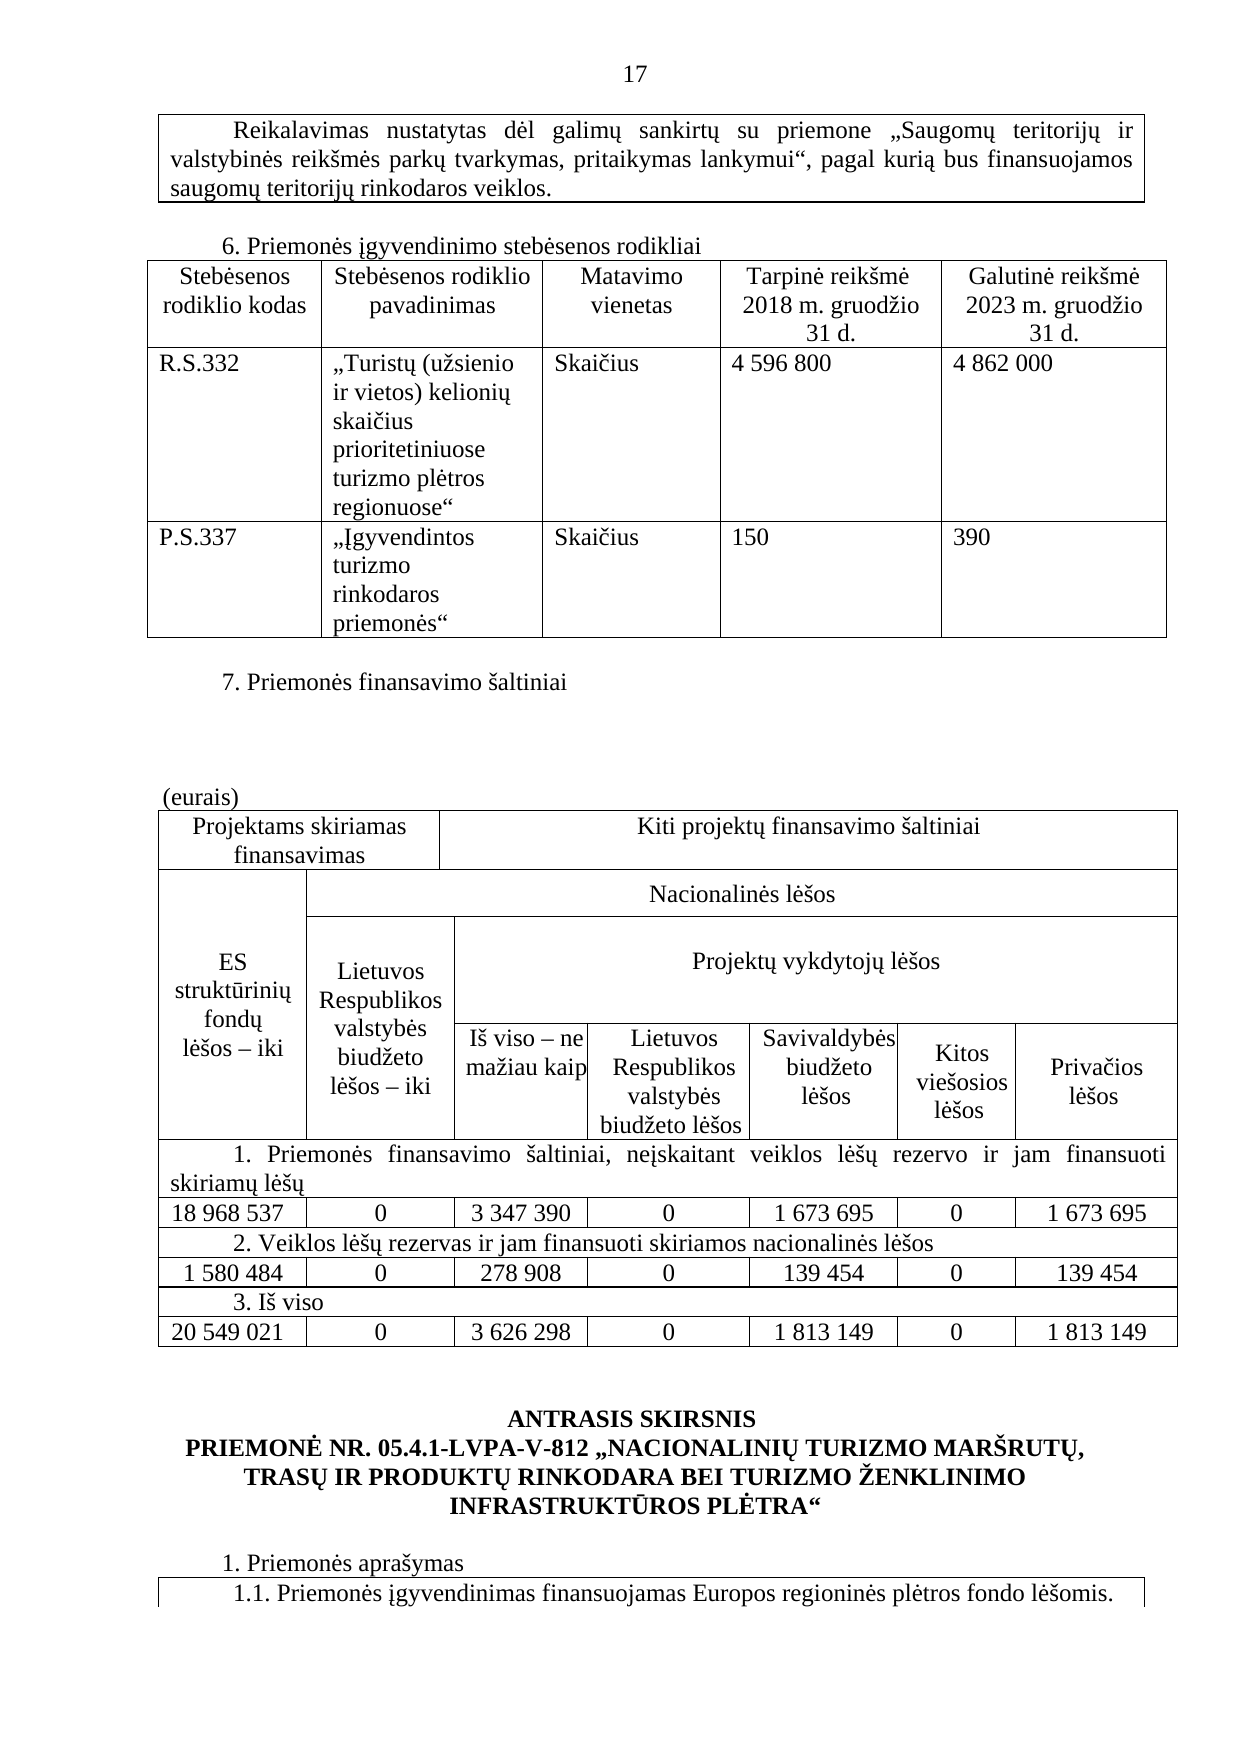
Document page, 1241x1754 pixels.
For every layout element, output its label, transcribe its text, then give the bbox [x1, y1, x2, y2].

table_cell Privačios lėšos [1016, 1024, 1177, 1138]
table_cell 150 [721, 522, 941, 637]
table_cell „Turistų (užsienio ir vietos) kelionių skaičius prioritetiniuose turizmo plėtros regionuose“ [322, 348, 542, 521]
table_cell 3. Iš viso [159, 1288, 1177, 1316]
table_cell 0 [588, 1198, 749, 1227]
table_cell 1 673 695 [750, 1198, 897, 1227]
table_cell R.S.332 [148, 348, 321, 521]
table_cell 0 [898, 1258, 1015, 1286]
table_cell 278 908 [455, 1258, 587, 1286]
text (eurais) [148, 724, 844, 810]
table_cell 0 [898, 1198, 1015, 1227]
table_cell 4 862 000 [942, 348, 1166, 521]
table_cell 0 [588, 1258, 749, 1286]
table_cell 2. Veiklos lėšų rezervas ir jam finansuoti skiriamos nacionalinės lėšos [159, 1228, 1177, 1257]
table_header Projektams skiriamas finansavimas [159, 811, 439, 869]
table_cell 3 626 298 [455, 1317, 587, 1346]
table_cell Savivaldybės biudžeto lėšos [750, 1024, 897, 1138]
table_cell 1 673 695 [1016, 1198, 1177, 1227]
table_cell Skaičius [543, 348, 720, 521]
table_cell Nacionalinės lėšos [307, 870, 1177, 916]
table_cell 4 596 800 [721, 348, 941, 521]
table_cell 0 [588, 1317, 749, 1346]
text 1. Priemonės aprašymas [215, 1548, 1122, 1577]
text PRIEMONĖ NR. 05.4.1-LVPA-V-812 „NACIONALINIŲ TURIZMO MARŠRUTŲ, TRASŲ IR PRODUKTŲ RINKODARA BEI TURIZMO ŽENKLINIMO INFRASTRUKTŪROS PLĖTRA“ [148, 1433, 1122, 1519]
table_cell Lietuvos Respublikos valstybės biudžeto lėšos [588, 1024, 749, 1138]
table_header Matavimo vienetas [543, 261, 720, 347]
table_header Kiti projektų finansavimo šaltiniai [440, 811, 1177, 869]
table_header Stebėsenos rodiklio pavadinimas [322, 261, 542, 347]
table_cell 0 [307, 1198, 454, 1227]
table_cell 3 347 390 [455, 1198, 587, 1227]
table_cell „Įgyvendintos turizmo rinkodaros priemonės“ [322, 522, 542, 637]
table_header Reikalavimas nustatytas dėl galimų sankirtų su priemone „Saugomų teritorijų ir valstybinės reikšmės parkų tvarkymas, pritaikymas lankymui“, pagal kurią bus finansuojamos saugomų teritorijų rinkodaros veiklos. [159, 115, 1144, 201]
table_header Galutinė reikšmė 2023 m. gruodžio 31 d. [942, 261, 1166, 347]
table_cell 18 968 537 [159, 1198, 306, 1227]
table_cell 1 580 484 [159, 1258, 306, 1286]
table_cell 20 549 021 [159, 1317, 306, 1346]
table_cell 0 [307, 1258, 454, 1286]
table_cell 1. Priemonės finansavimo šaltiniai, neįskaitant veiklos lėšų rezervo ir jam finansuoti skiriamų lėšų [159, 1140, 1177, 1197]
table_cell 1 813 149 [750, 1317, 897, 1346]
table_cell 390 [942, 522, 1166, 637]
table_cell P.S.337 [148, 522, 321, 637]
table_cell Projektų vykdytojų lėšos [455, 917, 1177, 1022]
table_header Tarpinė reikšmė 2018 m. gruodžio 31 d. [721, 261, 941, 347]
table_cell 139 454 [750, 1258, 897, 1286]
table_cell 0 [307, 1317, 454, 1346]
table_cell 1 813 149 [1016, 1317, 1177, 1346]
text ANTRASIS SKIRSNIS [148, 1404, 1122, 1433]
table_cell Skaičius [543, 522, 720, 637]
table_header Stebėsenos rodiklio kodas [148, 261, 321, 347]
table_cell 0 [898, 1317, 1015, 1346]
table_cell Iš viso – ne mažiau kaip [455, 1024, 587, 1138]
table_cell 139 454 [1016, 1258, 1177, 1286]
table_cell Kitos viešosios lėšos [898, 1024, 1015, 1138]
table_cell ES struktūrinių fondų lėšos – iki [159, 870, 306, 1138]
table_header 1.1. Priemonės įgyvendinimas finansuojamas Europos regioninės plėtros fondo lėšomis. [159, 1578, 1144, 1607]
text 7. Priemonės finansavimo šaltiniai [222, 667, 1122, 695]
table_cell Lietuvos Respublikos valstybės biudžeto lėšos – iki [307, 917, 454, 1138]
text 6. Priemonės įgyvendinimo stebėsenos rodikliai [148, 231, 1122, 260]
